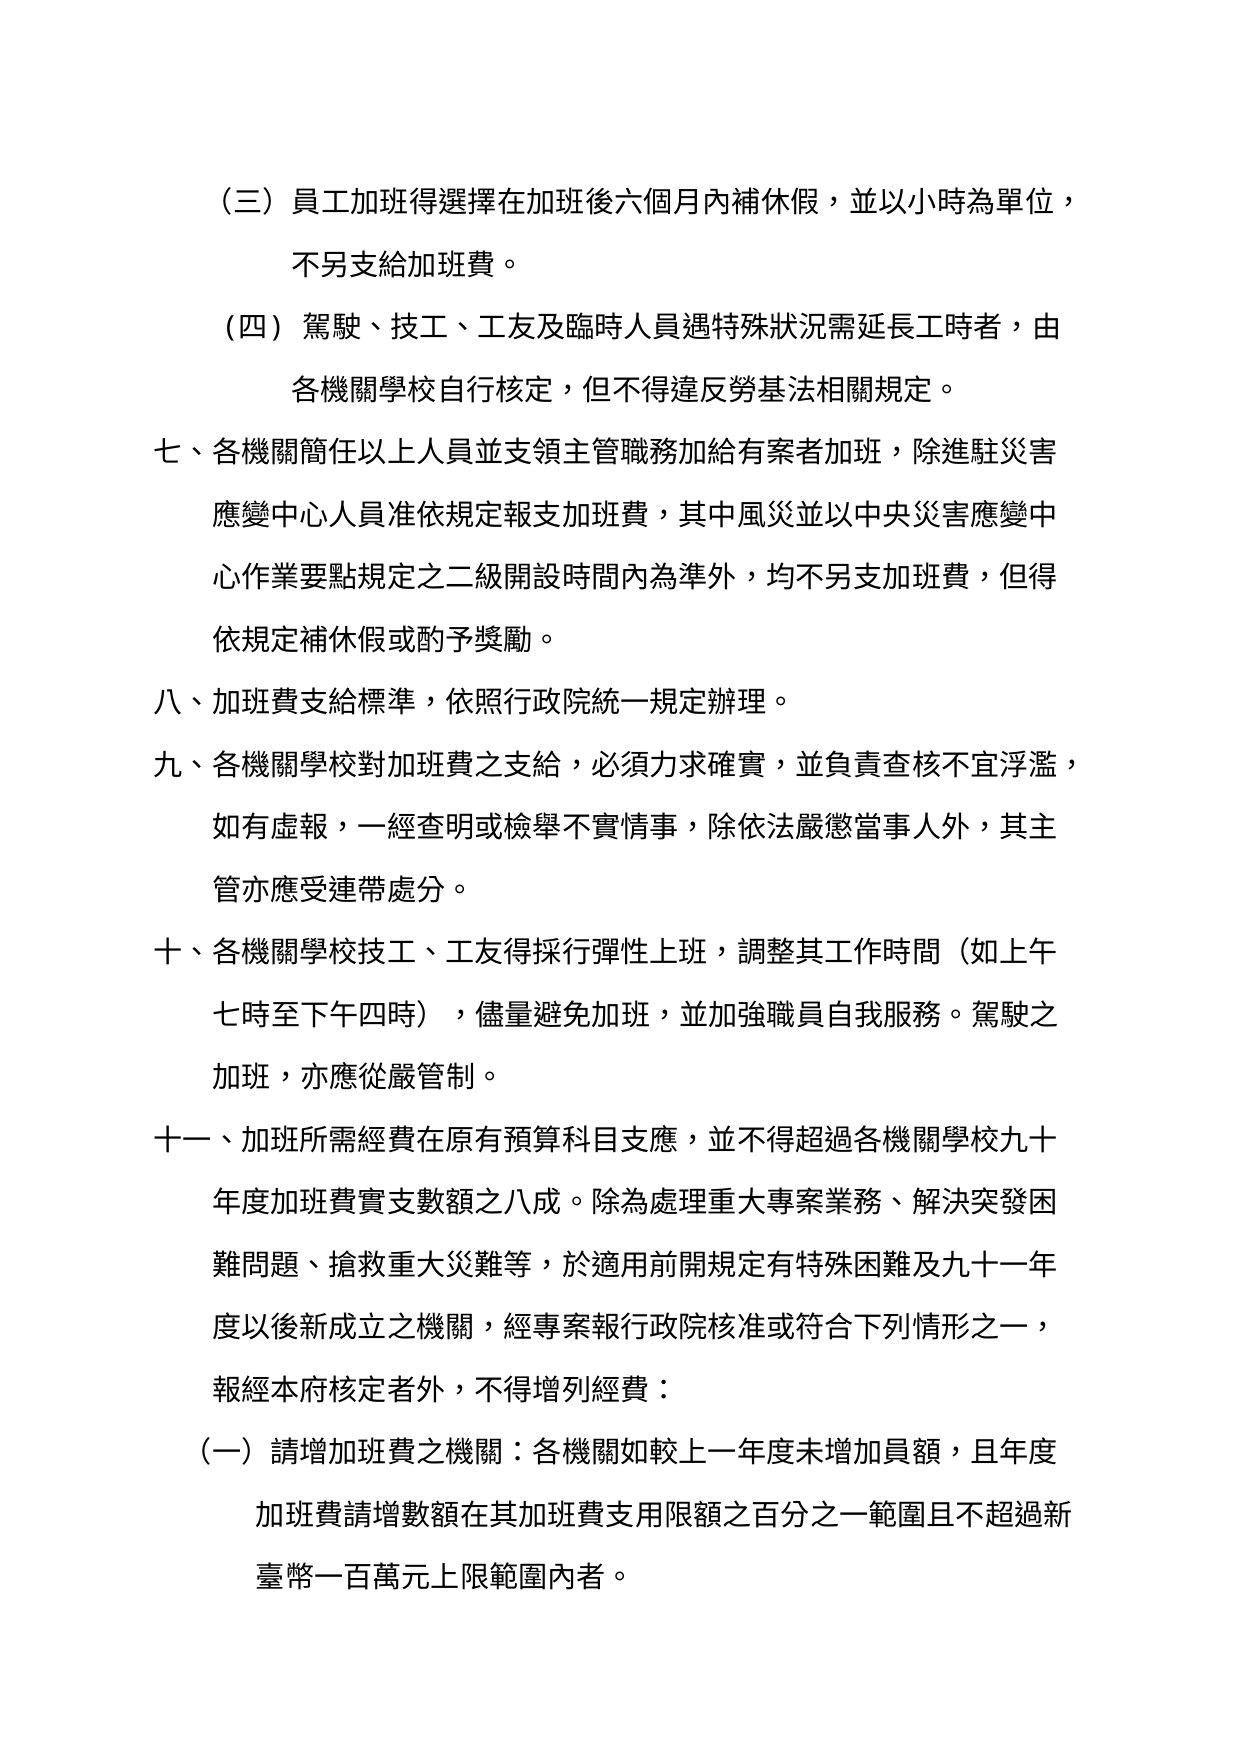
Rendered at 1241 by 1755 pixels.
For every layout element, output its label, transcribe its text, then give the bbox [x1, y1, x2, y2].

text (四) 駕駛、技工、工友及臨時人員遇特殊狀況需延長工時者，由各機關學校自行核定，但不得違反勞基法相關規定。 [203, 283, 1087, 408]
text 十、各機關學校技工、工友得採行彈性上班，調整其工作時間（如上午七時至下午四時），儘量避免加班，並加強職員自我服務。駕駛之加班，亦應從嚴管制。 [153, 908, 1087, 1096]
text 七、各機關簡任以上人員並支領主管職務加給有案者加班，除進駐災害應變中心人員准依規定報支加班費，其中風災並以中央災害應變中心作業要點規定之二級開設時間內為準外，均不另支加班費，但得依規定補休假或酌予獎勵。 [153, 408, 1087, 658]
text 九、各機關學校對加班費之支給，必須力求確實，並負責查核不宜浮濫，如有虛報，一經查明或檢舉不實情事，除依法嚴懲當事人外，其主管亦應受連帶處分。 [153, 721, 1087, 908]
text （一）請增加班費之機關：各機關如較上一年度未增加員額，且年度加班費請增數額在其加班費支用限額之百分之一範圍且不超過新臺幣一百萬元上限範圍內者。 [153, 1408, 1087, 1596]
text （三）員工加班得選擇在加班後六個月內補休假，並以小時為單位，不另支給加班費。 [203, 158, 1087, 283]
text 八、加班費支給標準，依照行政院統一規定辦理。 [153, 658, 1087, 721]
text 十一、加班所需經費在原有預算科目支應，並不得超過各機關學校九十年度加班費實支數額之八成。除為處理重大專案業務、解決突發困難問題、搶救重大災難等，於適用前開規定有特殊困難及九十一年度以後新成立之機關，經專案報行政院核准或符合下列情形之一，報經本府核定者外，不得增列經費： [153, 1096, 1087, 1408]
